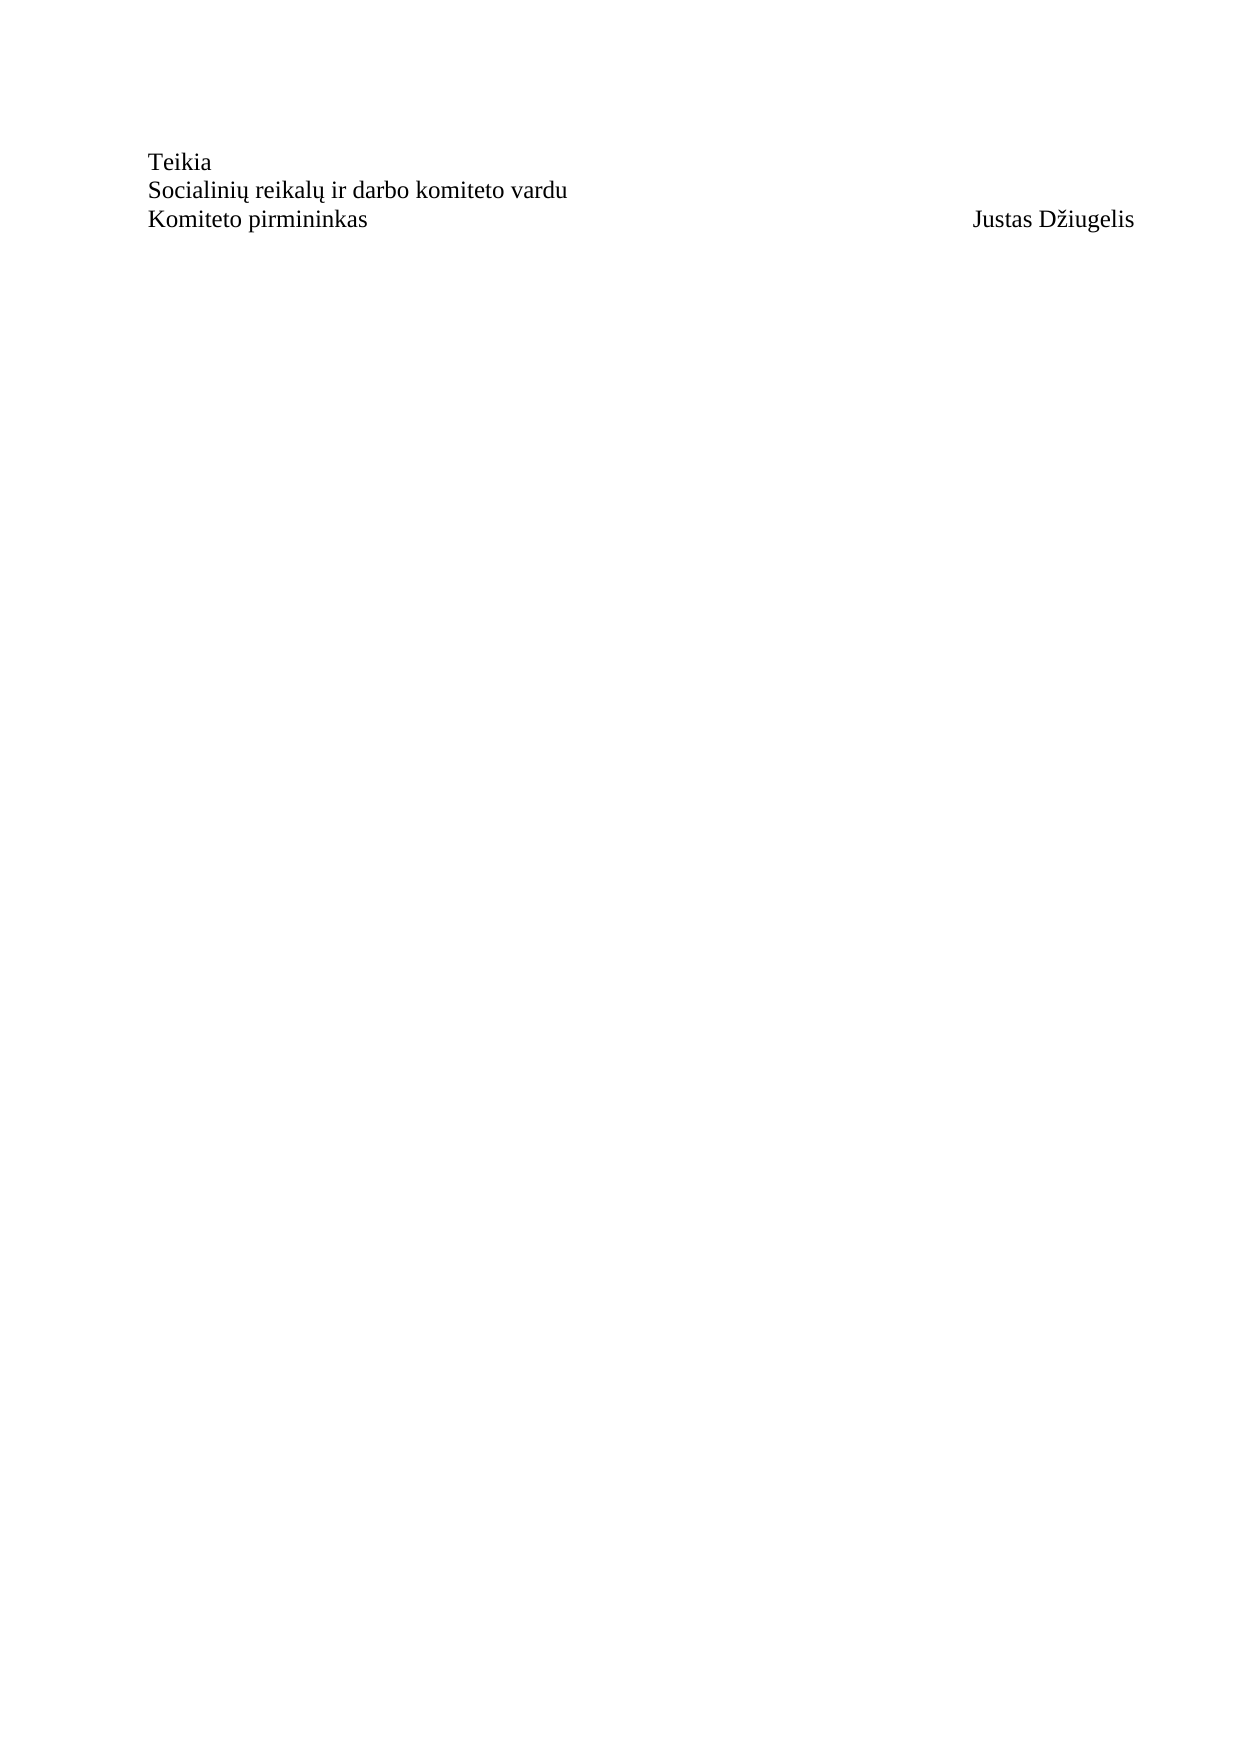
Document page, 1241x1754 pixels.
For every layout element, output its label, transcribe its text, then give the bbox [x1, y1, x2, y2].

text Teikia [148, 147, 1152, 176]
text Komiteto pirmininkas Justas Džiugelis [148, 204, 1152, 233]
text Socialinių reikalų ir darbo komiteto vardu [148, 176, 1152, 204]
